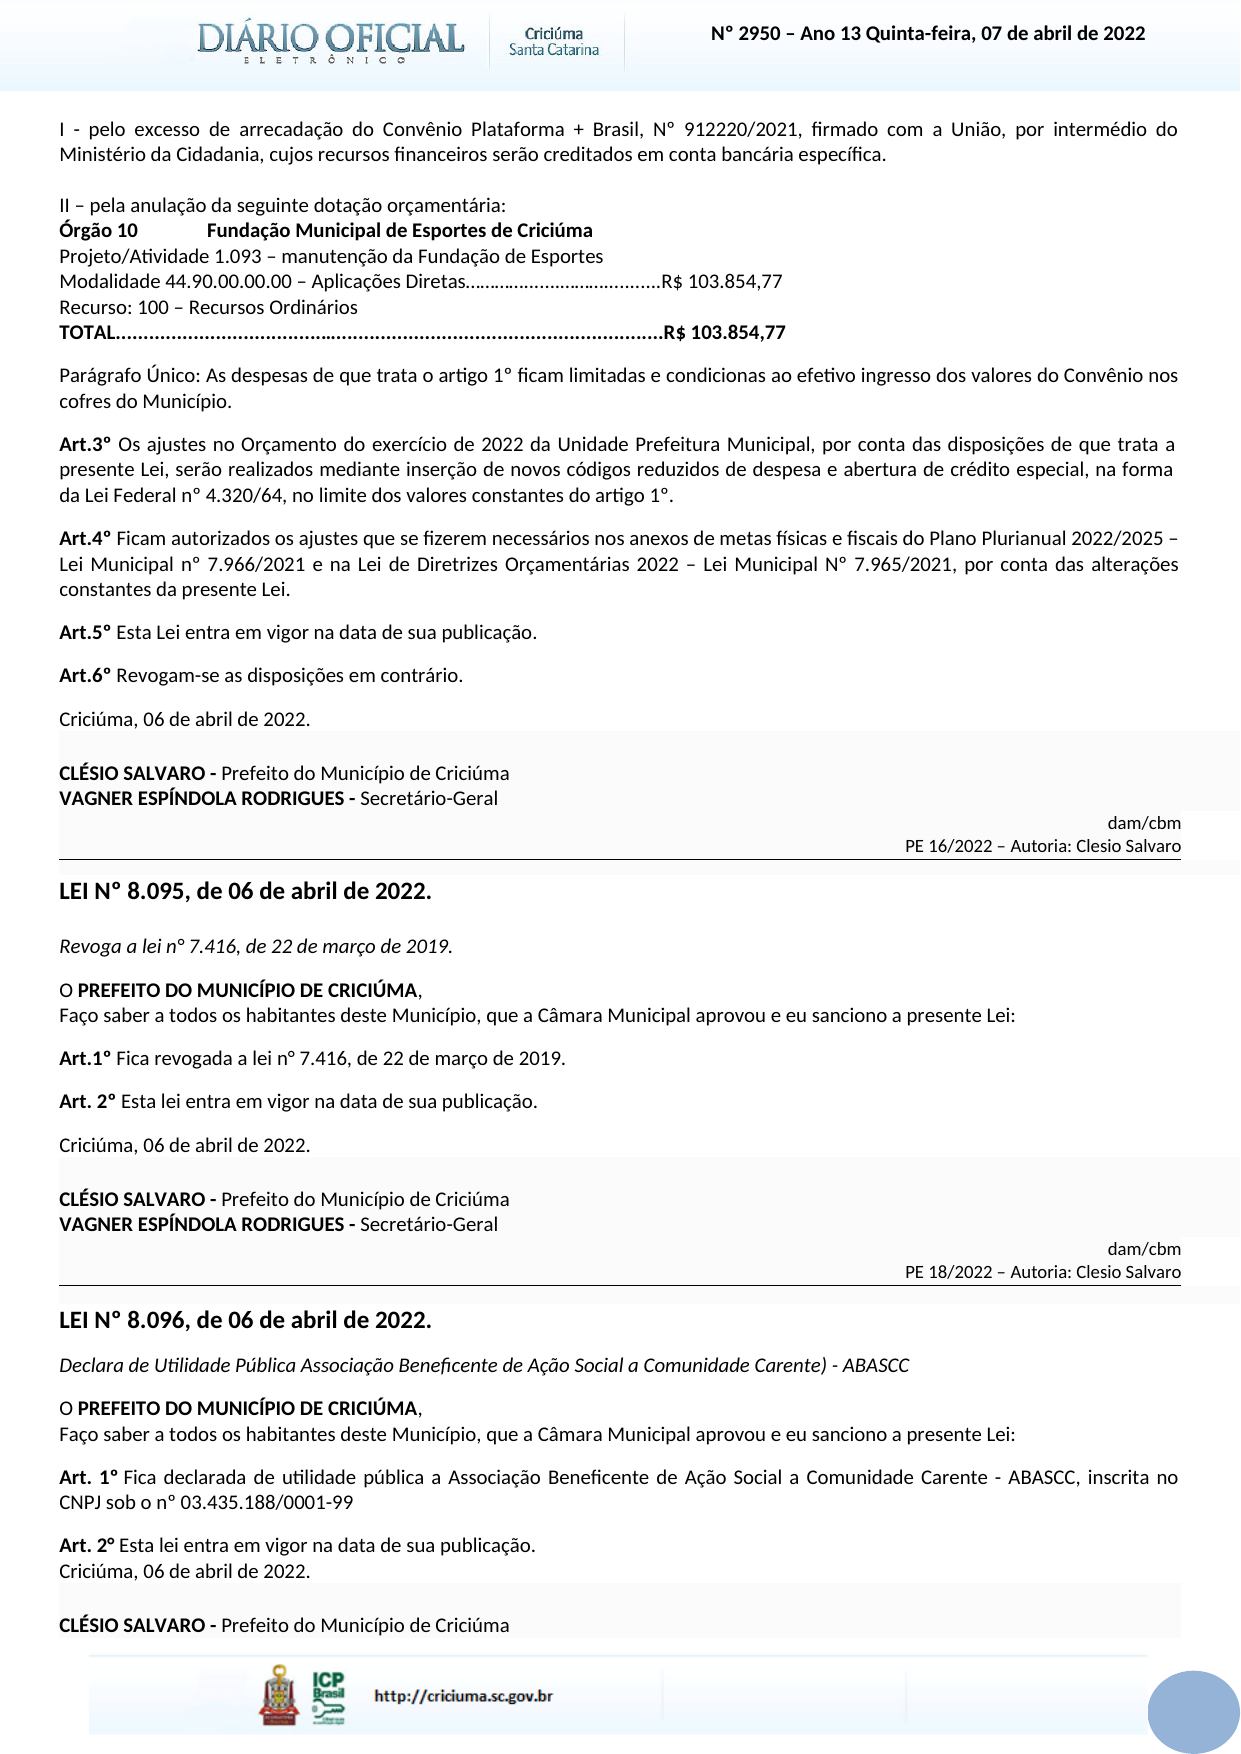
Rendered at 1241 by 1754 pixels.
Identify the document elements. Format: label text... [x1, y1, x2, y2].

text Parágrafo Único: As despesas de que trata o artigo 1º ficam limitadas e condicionas ao efetivo ingresso dos valores do Convênio nos cofres do Município. [59, 363, 1181, 413]
text Criciúma, 06 de abril de 2022. [59, 706, 1181, 731]
text LEI Nº 8.095, de 06 de abril de 2022. [59, 875, 1181, 906]
text CLÉSIO SALVARO - Prefeito do Município de Criciúma [59, 1186, 1240, 1212]
text LEI Nº 8.096, de 06 de abril de 2022. [59, 1304, 1181, 1334]
text Art. 1º Fica declarada de utilidade pública a Associação Beneficente de Ação Social a Comunidade Carente - ABASCC, inscrita no CNPJ sob o nº 03.435.188/0001-99 [59, 1464, 1181, 1515]
text Art.5º Esta Lei entra em vigor na data de sua publicação. [59, 619, 1181, 645]
text VAGNER ESPÍNDOLA RODRIGUES - Secretário-Geral [59, 1212, 1240, 1237]
text Art.1º Fica revogada a lei n° 7.416, de 22 de março de 2019. [59, 1046, 1181, 1071]
text II – pela anulação da seguinte dotação orçamentária: [59, 192, 1181, 218]
text Declara de Utilidade Pública Associação Beneficente de Ação Social a Comunidade Carente) - ABASCC [59, 1352, 1181, 1377]
text Órgão 10 Fundação Municipal de Esportes de Criciúma [59, 218, 1181, 243]
text Faço saber a todos os habitantes deste Município, que a Câmara Municipal aprovou e eu sanciono a presente Lei: [59, 1421, 1181, 1446]
text Modalidade 44.90.00.00.00 – Aplicações Diretas………….......………...........R$ 103.854,77 [59, 268, 1181, 294]
text Art.6º Revogam-se as disposições em contrário. [59, 663, 1181, 688]
text Art.3º Os ajustes no Orçamento do exercício de 2022 da Unidade Prefeitura Municipal, por conta das disposições de que trata a presente Lei, serão realizados mediante inserção de novos códigos reduzidos de despesa e abertura de crédito especial, na forma da Lei Federal nº 4.320/64, no limite dos valores constantes do artigo 1º. [59, 431, 1177, 507]
text Projeto/Atividade 1.093 – manutenção da Fundação de Esportes [59, 243, 1181, 268]
text dam/cbm [59, 1237, 1181, 1260]
text O PREFEITO DO MUNICÍPIO DE CRICIÚMA, [59, 977, 1181, 1002]
text Criciúma, 06 de abril de 2022. [59, 1558, 1181, 1583]
text PE 16/2022 – Autoria: Clesio Salvaro [59, 834, 1181, 859]
text Art. 2° Esta lei entra em vigor na data de sua publicação. [59, 1533, 1181, 1558]
text I - pelo excesso de arrecadação do Convênio Plataforma + Brasil, Nº 912220/2021, firmado com a União, por intermédio do Ministério da Cidadania, cujos recursos financeiros serão creditados em conta bancária específica. [59, 116, 1181, 167]
text dam/cbm [59, 811, 1181, 834]
text CLÉSIO SALVARO - Prefeito do Município de Criciúma [59, 1612, 1181, 1638]
text Art.4º Ficam autorizados os ajustes que se fizerem necessários nos anexos de metas físicas e fiscais do Plano Plurianual 2022/2025 – Lei Municipal nº 7.966/2021 e na Lei de Diretrizes Orçamentárias 2022 – Lei Municipal Nº 7.965/2021, por conta das alterações constantes da presente Lei. [59, 525, 1181, 602]
text Criciúma, 06 de abril de 2022. [59, 1132, 1181, 1157]
text VAGNER ESPÍNDOLA RODRIGUES - Secretário-Geral [59, 785, 1240, 811]
text Art. 2º Esta lei entra em vigor na data de sua publicação. [59, 1089, 1181, 1114]
text Revoga a lei n° 7.416, de 22 de março de 2019. [59, 934, 1181, 959]
text PE 18/2022 – Autoria: Clesio Salvaro [59, 1260, 1181, 1285]
text TOTAL.....................................…...........................................................R$ 103.854,77 [59, 319, 1181, 345]
text Recurso: 100 – Recursos Ordinários [59, 294, 1181, 319]
text Faço saber a todos os habitantes deste Município, que a Câmara Municipal aprovou e eu sanciono a presente Lei: [59, 1002, 1181, 1028]
text O PREFEITO DO MUNICÍPIO DE CRICIÚMA, [59, 1395, 1181, 1421]
text CLÉSIO SALVARO - Prefeito do Município de Criciúma [59, 760, 1240, 785]
